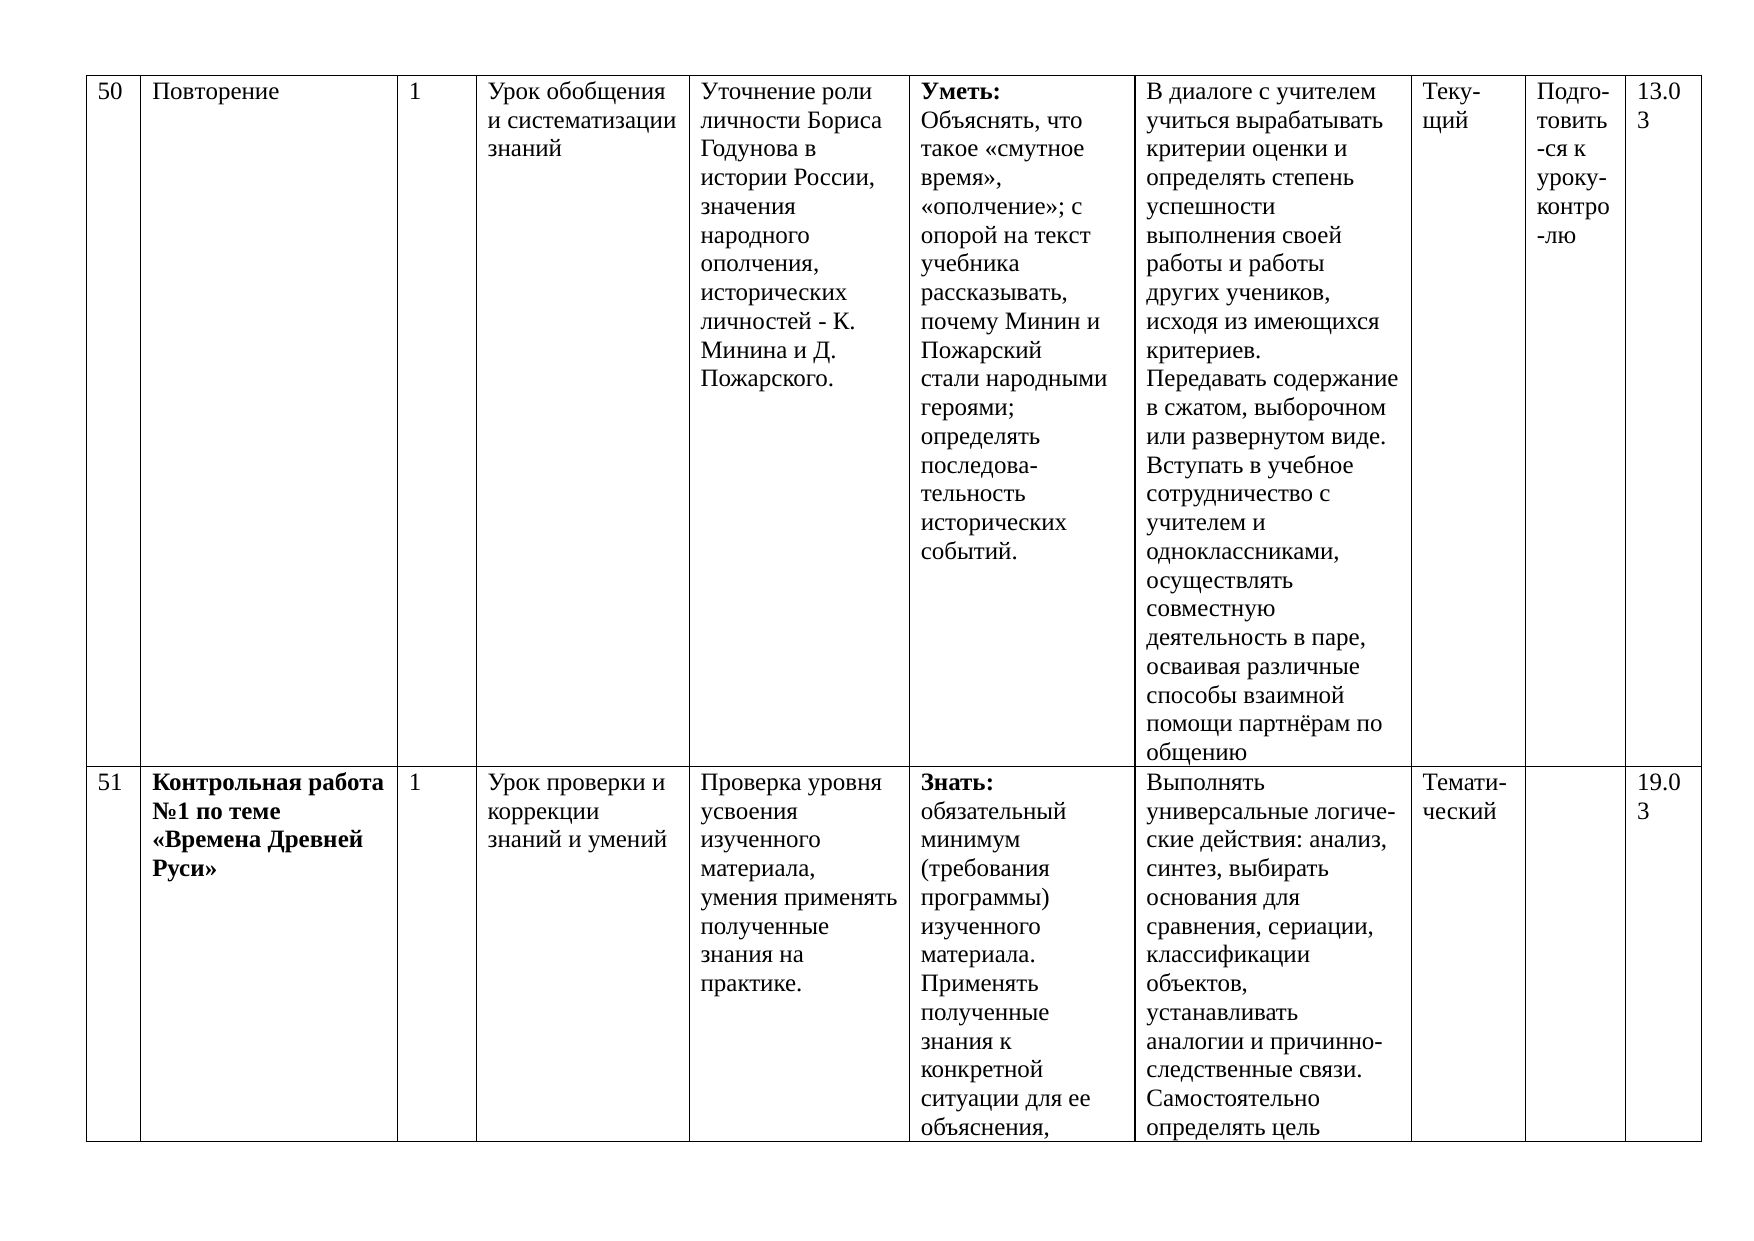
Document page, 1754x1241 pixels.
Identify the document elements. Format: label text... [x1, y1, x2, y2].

table_cell Знать: обязательный минимум (требования программы) изученного материала. Применять полученные знания к конкретной ситуации для ее объяснения, [910, 767, 1134, 1141]
table_cell 19.03 [1626, 767, 1701, 1141]
table_cell 1 [398, 76, 476, 766]
table_cell Выпол­нять универсальные логиче­ские действия: анализ, син­тез, выбирать основания для сравнения, сериации, классификации объектов, устанавливать аналогии и причинно-следственные связи. Самостоятельно определять цель [1136, 767, 1411, 1141]
table_cell Проверка уровня усвоения изученного материала, умения применять полученные знания на практике. [690, 767, 909, 1141]
table_cell 1 [398, 767, 476, 1141]
table_cell Теку-щий [1412, 76, 1525, 766]
table_cell Подго-товить-ся к уроку-контро-лю [1526, 76, 1625, 766]
table_cell 51 [87, 767, 140, 1141]
table_cell Темати-ческий [1412, 767, 1525, 1141]
table_cell [1526, 767, 1625, 1141]
table_cell Уточнение роли личности Бориса Годунова в истории России, значения народного ополчения, исторических личностей - К. Ми­нина и Д. Пожар­ского. [690, 76, 909, 766]
table_cell Урок проверки и коррекции знаний и умений [477, 767, 689, 1141]
table_cell Контрольная работа №1 по теме «Времена Древней Руси» [141, 767, 397, 1141]
table_cell Повторение [141, 76, 397, 766]
table_cell 13.03 [1626, 76, 1701, 766]
table_cell Уметь: Объяснять, что такое «смутное время», «ополчение»; с опорой на текст учебника рассказывать, почему Минин и Пожарский стали народными героями; определять последова­тельность исторических событий. [910, 76, 1134, 766]
table_cell 50 [87, 76, 140, 766]
table_cell В диалоге с учителем учиться вырабатывать критерии оценки и определять степень успешности выполнения своей работы и работы других учеников, исходя из имеющихся критериев. Передавать содержание в сжатом, выборочном или развернутом виде. Всту­пать в учебное сотрудниче­ство с учителем и одноклассниками, осуществлять совместную деятельность в паре, осваивая различные способы взаимной помощи партнёрам по общению [1136, 76, 1411, 766]
table_cell Урок обобщения и систематизации знаний [477, 76, 689, 766]
